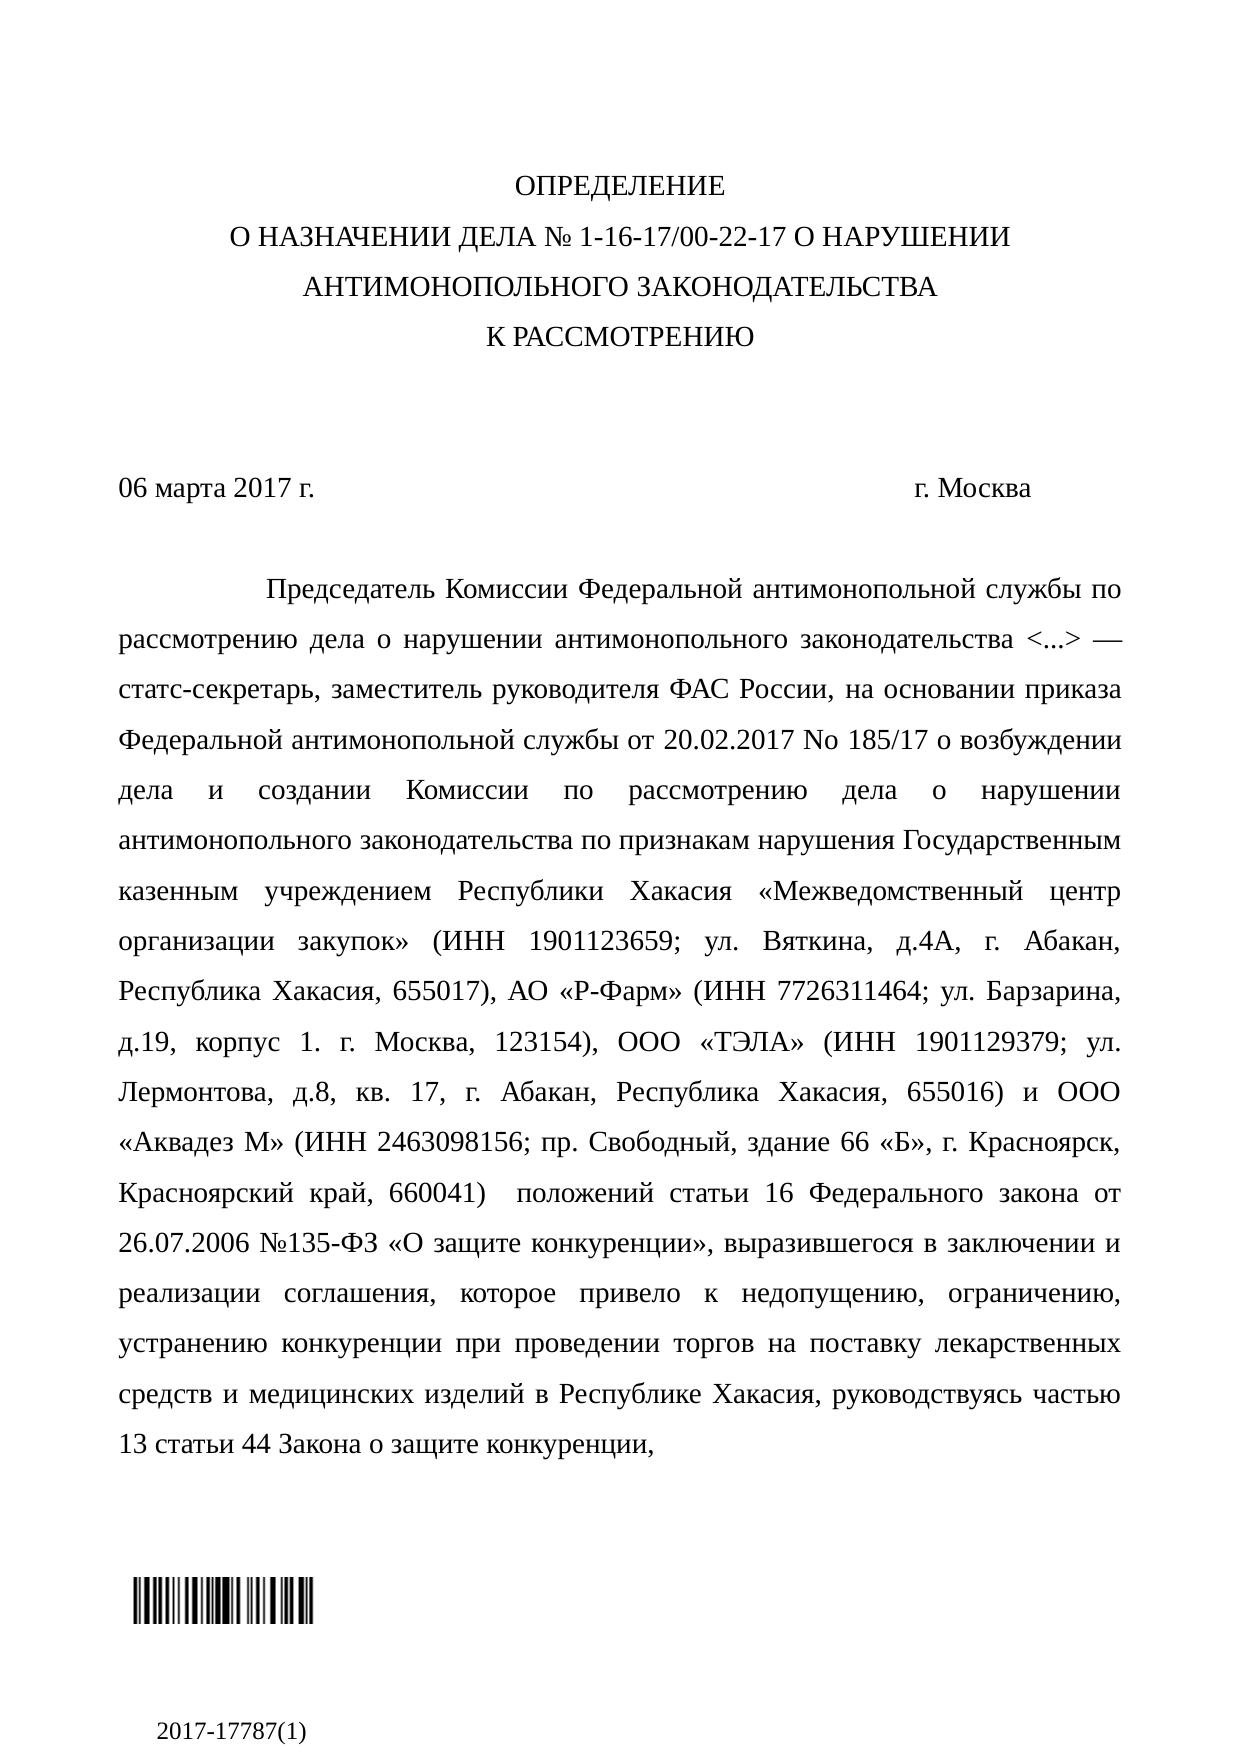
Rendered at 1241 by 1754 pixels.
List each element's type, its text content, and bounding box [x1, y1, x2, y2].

picture [118, 1577, 331, 1624]
text К РАССМОТРЕНИЮ [118, 319, 1122, 353]
text Председатель Комиссии Федеральной антимонопольной службы по рассмотрению дела о нарушении антимонопольного законодательства <...> — статс-секретарь, заместитель руководителя ФАС России, на основании приказа Федеральной антимонопольной службы от 20.02.2017 No 185/17 о возбуждении дела и создании Комиссии по рассмотрению дела о нарушении антимонопольного законодательства по признакам нарушения Государственным казенным учреждением Республики Хакасия «Межведомственный центр организации закупок» (ИНН 1901123659; ул. Вяткина, д.4А, г. Абакан, Республика Хакасия, 655017), АО «Р-Фарм» (ИНН 7726311464; ул. Барзарина, д.19, корпус 1. г. Москва, 123154), ООО «ТЭЛА» (ИНН 1901129379; ул. Лермонтова, д.8, кв. 17, г. Абакан, Республика Хакасия, 655016) и ООО «Аквадез М» (ИНН 2463098156; пр. Свободный, здание 66 «Б», г. Красноярск, Красноярский край, 660041) положений статьи 16 Федерального закона от 26.07.2006 №135-ФЗ «О защите конкуренции», выразившегося в заключении и реализации соглашения, которое привело к недопущению, ограничению, устранению конкуренции при проведении торгов на поставку лекарственных средств и медицинских изделий в Республике Хакасия, руководствуясь частью 13 статьи 44 Закона о защите конкуренции, [118, 571, 1122, 1460]
text ОПРЕДЕЛЕНИЕ [118, 168, 1122, 202]
text О НАЗНАЧЕНИИ ДЕЛА № 1-16-17/00-22-17 О НАРУШЕНИИ [118, 219, 1122, 252]
text 06 марта 2017 г. г. Москва [118, 470, 1122, 504]
text АНТИМОНОПОЛЬНОГО ЗАКОНОДАТЕЛЬСТВА [118, 269, 1122, 303]
